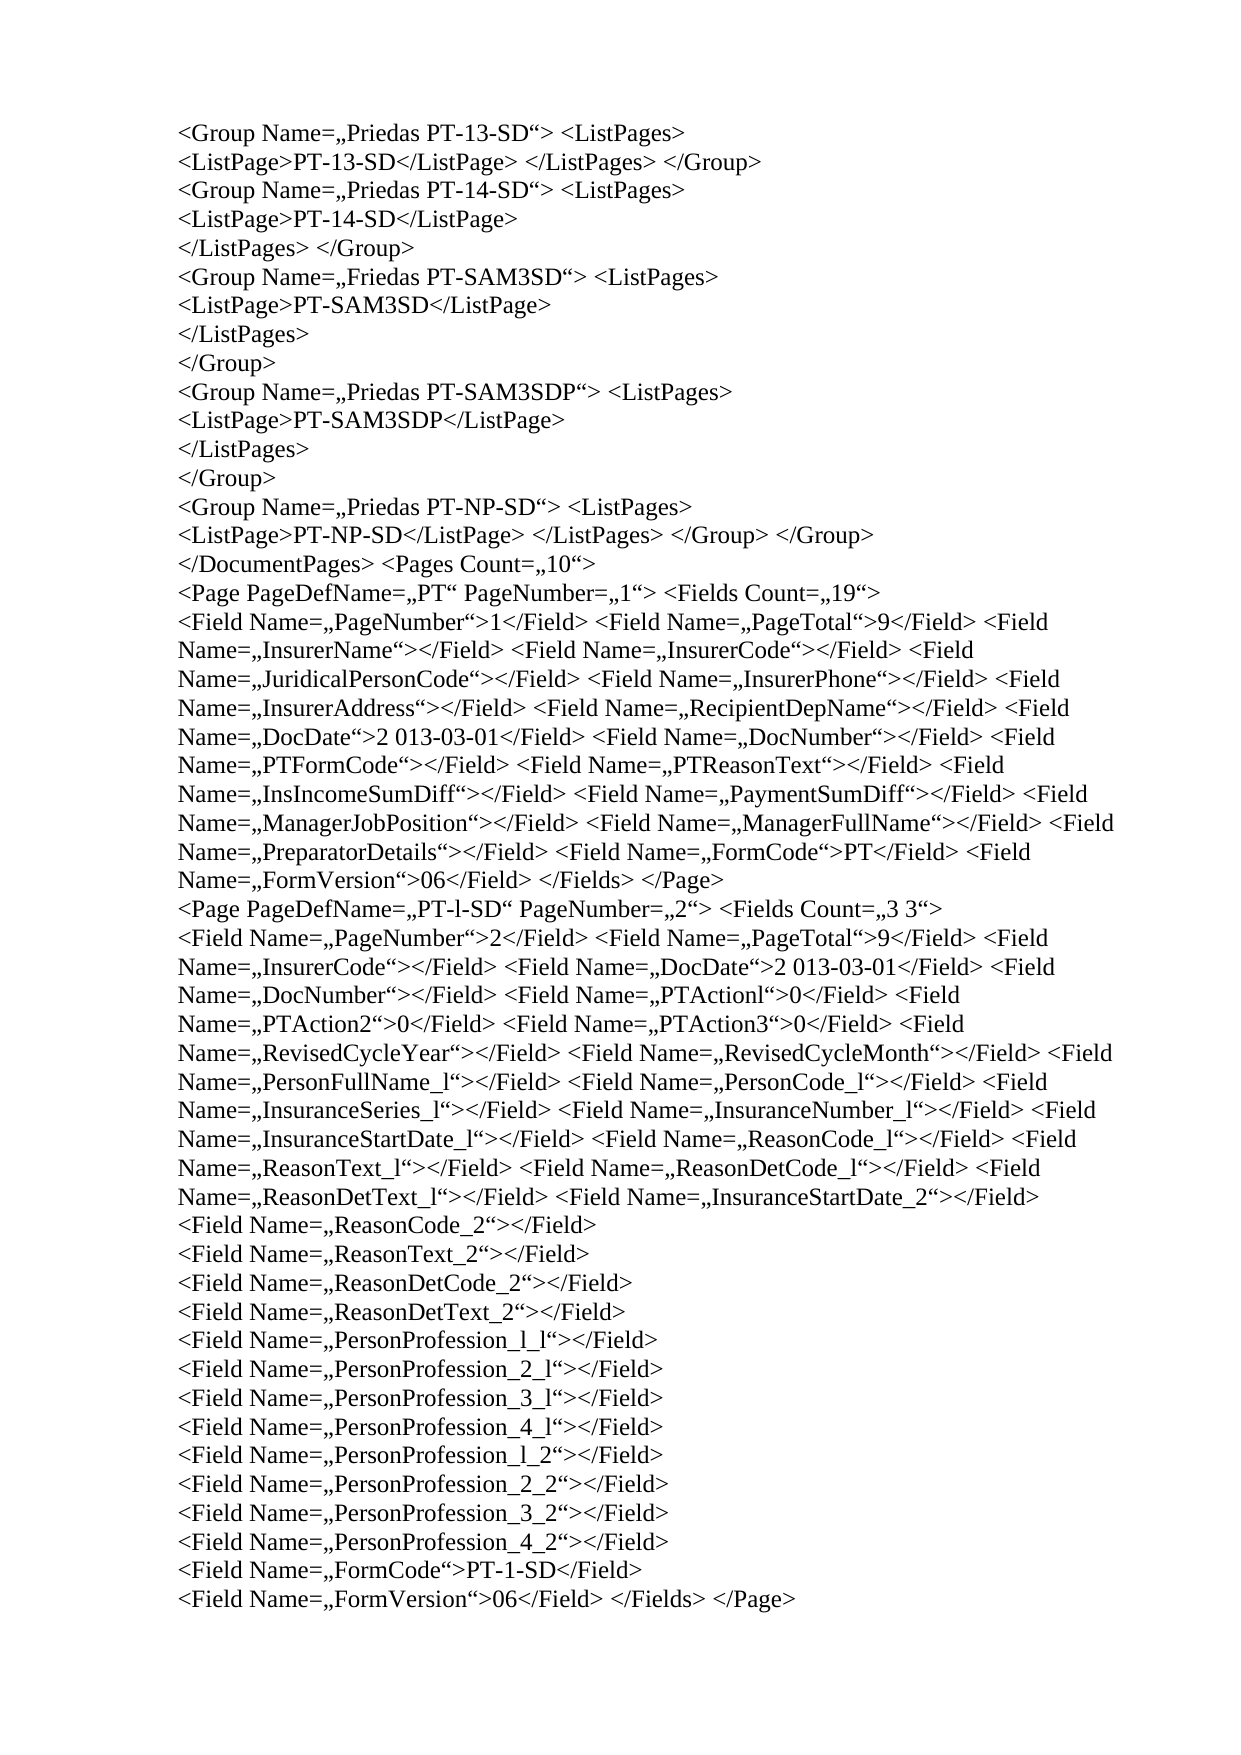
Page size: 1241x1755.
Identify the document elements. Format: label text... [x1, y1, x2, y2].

text <Field Name=„PersonProfession_4_2“></Field> [177, 1527, 1122, 1556]
text </ListPages> </Group> [177, 233, 1122, 262]
text <Field Name=„PersonProfession_2_l“></Field> [177, 1354, 1122, 1383]
text <Group Name=„Priedas PT-SAM3SDP“> <ListPages> [177, 377, 1122, 406]
text <ListPage>PT-13-SD</ListPage> </ListPages> </Group> [177, 147, 1122, 176]
text <Field Name=„PageNumber“>1</Field> <Field Name=„PageTotal“>9</Field> <Field Name=„InsurerName“></Field> <Field Name=„InsurerCode“></Field> <Field Name=„JuridicalPersonCode“></Field> <Field Name=„InsurerPhone“></Field> <Field Name=„InsurerAddress“></Field> <Field Name=„RecipientDepName“></Field> <Field Name=„DocDate“>2 013-03-01</Field> <Field Name=„DocNumber“></Field> <Field Name=„PTFormCode“></Field> <Field Name=„PTReasonText“></Field> <Field Name=„InsIncomeSumDiff“></Field> <Field Name=„PaymentSumDiff“></Field> <Field Name=„ManagerJobPosition“></Field> <Field Name=„ManagerFullName“></Field> <Field Name=„PreparatorDetails“></Field> <Field Name=„FormCode“>PT</Field> <Field Name=„FormVersion“>06</Field> </Fields> </Page> [177, 607, 1122, 894]
text <Field Name=„PersonProfession_4_l“></Field> [177, 1412, 1122, 1441]
text <Group Name=„Priedas PT-14-SD“> <ListPages> [177, 176, 1122, 204]
text <Field Name=„ReasonText_2“></Field> [177, 1239, 1122, 1268]
text </DocumentPages> <Pages Count=„10“> [177, 549, 1122, 578]
text <Field Name=„PersonProfession_l_2“></Field> [177, 1441, 1122, 1469]
text <Field Name=„PersonProfession_l_l“></Field> [177, 1326, 1122, 1354]
text <Field Name=„PersonProfession_3_l“></Field> [177, 1383, 1122, 1412]
text <ListPage>PT-NP-SD</ListPage> </ListPages> </Group> </Group> [177, 521, 1122, 549]
text <Field Name=„ReasonDetCode_2“></Field> [177, 1268, 1122, 1297]
text </Group> [177, 463, 1122, 492]
text <ListPage>PT-14-SD</ListPage> [177, 204, 1122, 233]
text <Page PageDefName=„PT“ PageNumber=„1“> <Fields Count=„19“> [177, 578, 1122, 607]
text </ListPages> [177, 434, 1122, 463]
text <Field Name=„ReasonDetText_2“></Field> [177, 1297, 1122, 1326]
text <Field Name=„ReasonCode_2“></Field> [177, 1211, 1122, 1239]
text <Group Name=„Priedas PT-13-SD“> <ListPages> [177, 118, 1122, 147]
text <Field Name=„PageNumber“>2</Field> <Field Name=„PageTotal“>9</Field> <Field Name=„InsurerCode“></Field> <Field Name=„DocDate“>2 013-03-01</Field> <Field Name=„DocNumber“></Field> <Field Name=„PTActionl“>0</Field> <Field Name=„PTAction2“>0</Field> <Field Name=„PTAction3“>0</Field> <Field Name=„RevisedCycleYear“></Field> <Field Name=„RevisedCycleMonth“></Field> <Field Name=„PersonFullName_l“></Field> <Field Name=„PersonCode_l“></Field> <Field Name=„InsuranceSeries_l“></Field> <Field Name=„InsuranceNumber_l“></Field> <Field Name=„InsuranceStartDate_l“></Field> <Field Name=„ReasonCode_l“></Field> <Field Name=„ReasonText_l“></Field> <Field Name=„ReasonDetCode_l“></Field> <Field Name=„ReasonDetText_l“></Field> <Field Name=„InsuranceStartDate_2“></Field> [177, 923, 1122, 1211]
text <Page PageDefName=„PT-l-SD“ PageNumber=„2“> <Fields Count=„3 3“> [177, 894, 1122, 923]
text <Field Name=„PersonProfession_2_2“></Field> [177, 1469, 1122, 1498]
text <ListPage>PT-SAM3SD</ListPage> [177, 291, 1122, 319]
text <Field Name=„FormVersion“>06</Field> </Fields> </Page> [177, 1584, 1122, 1613]
text <ListPage>PT-SAM3SDP</ListPage> [177, 406, 1122, 434]
text <Group Name=„Friedas PT-SAM3SD“> <ListPages> [177, 262, 1122, 291]
text <Group Name=„Priedas PT-NP-SD“> <ListPages> [177, 492, 1122, 521]
text </Group> [177, 348, 1122, 377]
text <Field Name=„PersonProfession_3_2“></Field> [177, 1498, 1122, 1527]
text </ListPages> [177, 319, 1122, 348]
text <Field Name=„FormCode“>PT-1-SD</Field> [177, 1556, 1122, 1584]
